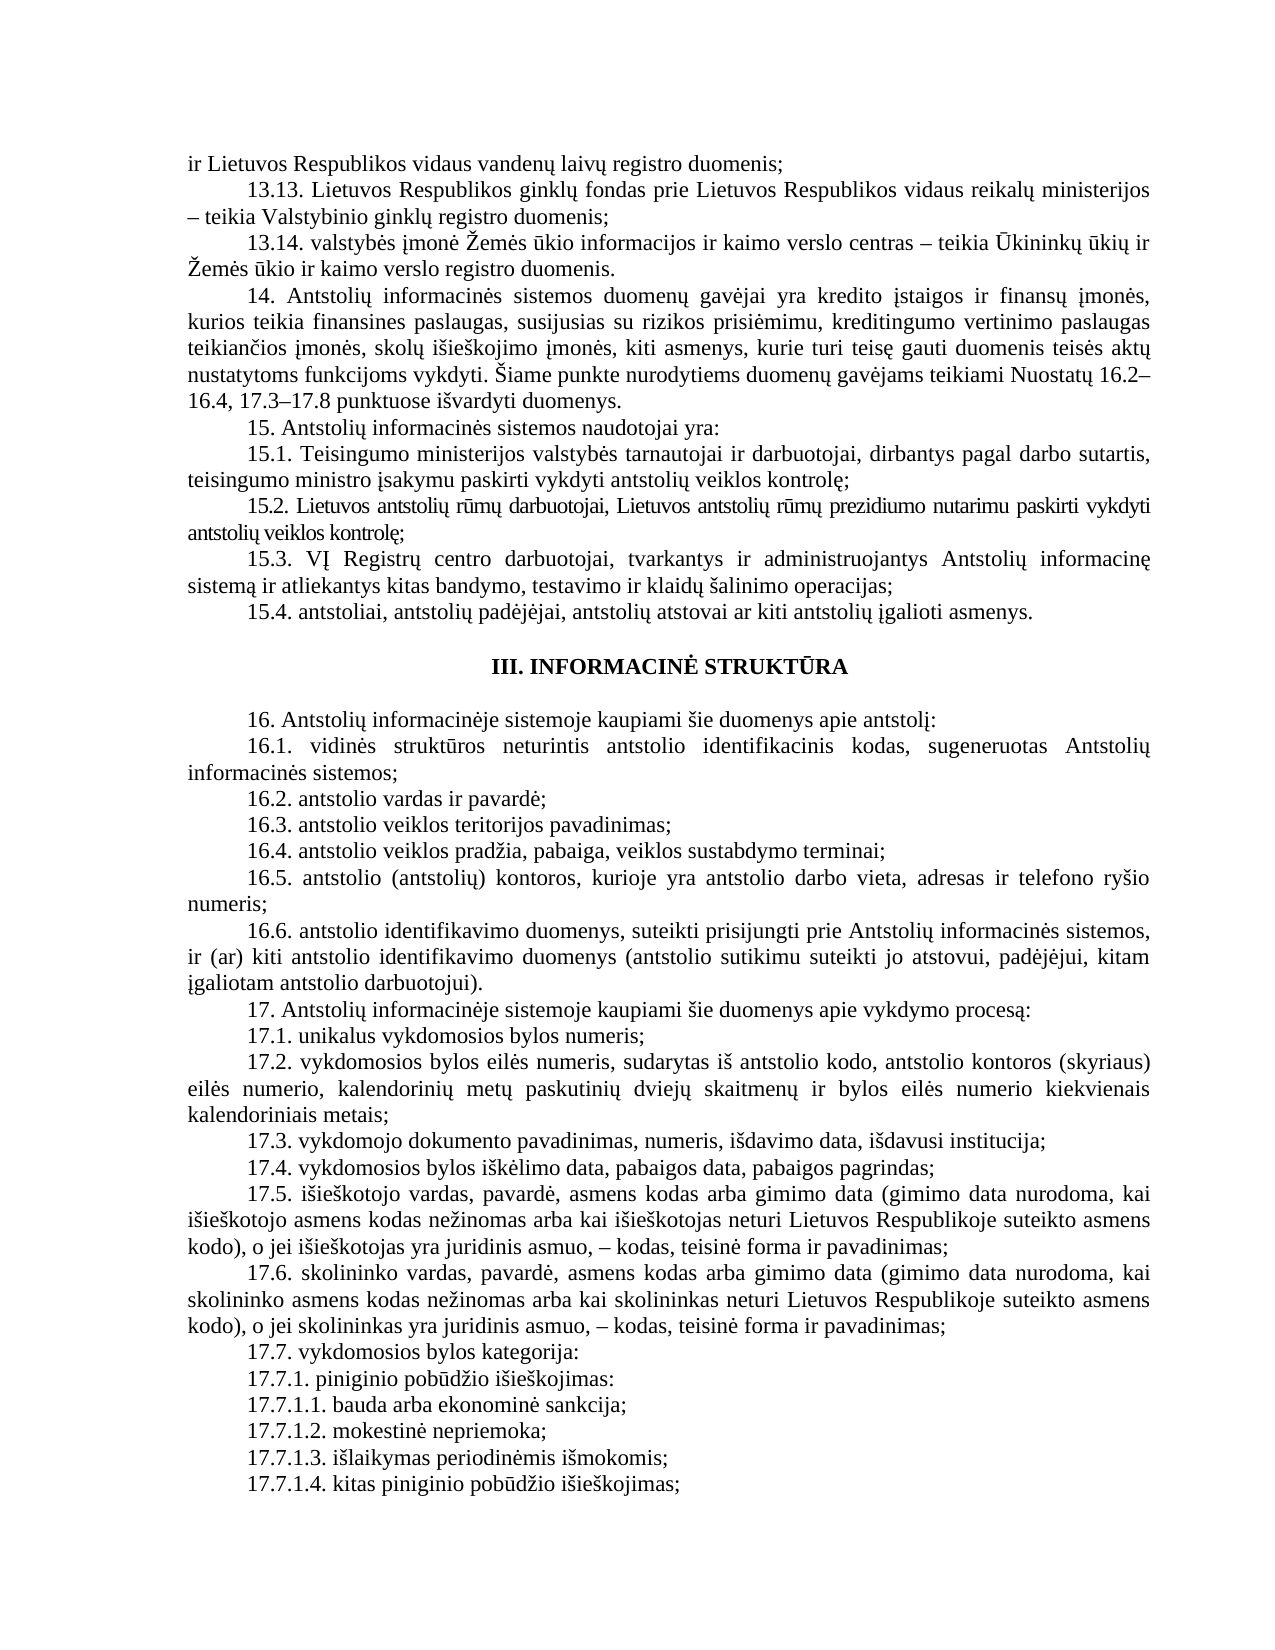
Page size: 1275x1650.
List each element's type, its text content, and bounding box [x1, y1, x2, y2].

text 16. Antstolių informacinėje sistemoje kaupiami šie duomenys apie antstolį: [187, 706, 1152, 732]
text 17.6. skolininko vardas, pavardė, asmens kodas arba gimimo data (gimimo data nurodoma, kai skolininko asmens kodas nežinomas arba kai skolininkas neturi Lietuvos Respublikoje suteikto asmens kodo), o jei skolininkas yra juridinis asmuo, – kodas, teisinė forma ir pavadinimas; [187, 1259, 1152, 1338]
text 17.7.1.2. mokestinė nepriemoka; [187, 1417, 1152, 1444]
text 15.1. Teisingumo ministerijos valstybės tarnautojai ir darbuotojai, dirbantys pagal darbo sutartis, teisingumo ministro įsakymu paskirti vykdyti antstolių veiklos kontrolę; [187, 440, 1152, 493]
text 17. Antstolių informacinėje sistemoje kaupiami šie duomenys apie vykdymo procesą: [187, 996, 1152, 1022]
text 17.2. vykdomosios bylos eilės numeris, sudarytas iš antstolio kodo, antstolio kontoros (skyriaus) eilės numerio, kalendorinių metų paskutinių dviejų skaitmenų ir bylos eilės numerio kiekvienais kalendoriniais metais; [187, 1048, 1152, 1127]
text 13.13. Lietuvos Respublikos ginklų fondas prie Lietuvos Respublikos vidaus reikalų ministerijos – teikia Valstybinio ginklų registro duomenis; [187, 176, 1152, 229]
text 16.1. vidinės struktūros neturintis antstolio identifikacinis kodas, sugeneruotas Antstolių informacinės sistemos; [187, 732, 1152, 785]
text 17.7.1.4. kitas piniginio pobūdžio išieškojimas; [187, 1470, 1152, 1496]
text ir Lietuvos Respublikos vidaus vandenų laivų registro duomenis; [187, 150, 1152, 176]
text 15.2. Lietuvos antstolių rūmų darbuotojai, Lietuvos antstolių rūmų prezidiumo nutarimu paskirti vykdyti antstolių veiklos kontrolę; [187, 493, 1152, 545]
text 16.2. antstolio vardas ir pavardė; [187, 785, 1152, 811]
text 13.14. valstybės įmonė Žemės ūkio informacijos ir kaimo verslo centras – teikia Ūkininkų ūkių ir Žemės ūkio ir kaimo verslo registro duomenis. [187, 229, 1152, 282]
text 17.7.1.1. bauda arba ekonominė sankcija; [187, 1391, 1152, 1417]
text 17.7. vykdomosios bylos kategorija: [187, 1338, 1152, 1365]
text 17.1. unikalus vykdomosios bylos numeris; [187, 1022, 1152, 1048]
text III. INFORMACINĖ STRUKTŪRA [187, 653, 1152, 679]
text 16.4. antstolio veiklos pradžia, pabaiga, veiklos sustabdymo terminai; [187, 838, 1152, 864]
text 15. Antstolių informacinės sistemos naudotojai yra: [187, 413, 1152, 440]
text 17.4. vykdomosios bylos iškėlimo data, pabaigos data, pabaigos pagrindas; [187, 1154, 1152, 1180]
text 15.4. antstoliai, antstolių padėjėjai, antstolių atstovai ar kiti antstolių įgalioti asmenys. [187, 598, 1152, 624]
text 17.3. vykdomojo dokumento pavadinimas, numeris, išdavimo data, išdavusi institucija; [187, 1127, 1152, 1154]
text 17.5. išieškotojo vardas, pavardė, asmens kodas arba gimimo data (gimimo data nurodoma, kai išieškotojo asmens kodas nežinomas arba kai išieškotojas neturi Lietuvos Respublikoje suteikto asmens kodo), o jei išieškotojas yra juridinis asmuo, – kodas, teisinė forma ir pavadinimas; [187, 1180, 1152, 1259]
text 16.3. antstolio veiklos teritorijos pavadinimas; [187, 811, 1152, 838]
text 15.3. VĮ Registrų centro darbuotojai, tvarkantys ir administruojantys Antstolių informacinę sistemą ir atliekantys kitas bandymo, testavimo ir klaidų šalinimo operacijas; [187, 545, 1152, 598]
text 16.6. antstolio identifikavimo duomenys, suteikti prisijungti prie Antstolių informacinės sistemos, ir (ar) kiti antstolio identifikavimo duomenys (antstolio sutikimu suteikti jo atstovui, padėjėjui, kitam įgaliotam antstolio darbuotojui). [187, 917, 1152, 996]
text 17.7.1.3. išlaikymas periodinėmis išmokomis; [187, 1444, 1152, 1470]
text 14. Antstolių informacinės sistemos duomenų gavėjai yra kredito įstaigos ir finansų įmonės, kurios teikia finansines paslaugas, susijusias su rizikos prisiėmimu, kreditingumo vertinimo paslaugas teikiančios įmonės, skolų išieškojimo įmonės, kiti asmenys, kurie turi teisę gauti duomenis teisės aktų nustatytoms funkcijoms vykdyti. Šiame punkte nurodytiems duomenų gavėjams teikiami Nuostatų 16.2–16.4, 17.3–17.8 punktuose išvardyti duomenys. [187, 282, 1152, 413]
text 16.5. antstolio (antstolių) kontoros, kurioje yra antstolio darbo vieta, adresas ir telefono ryšio numeris; [187, 864, 1152, 917]
text 17.7.1. piniginio pobūdžio išieškojimas: [187, 1365, 1152, 1391]
